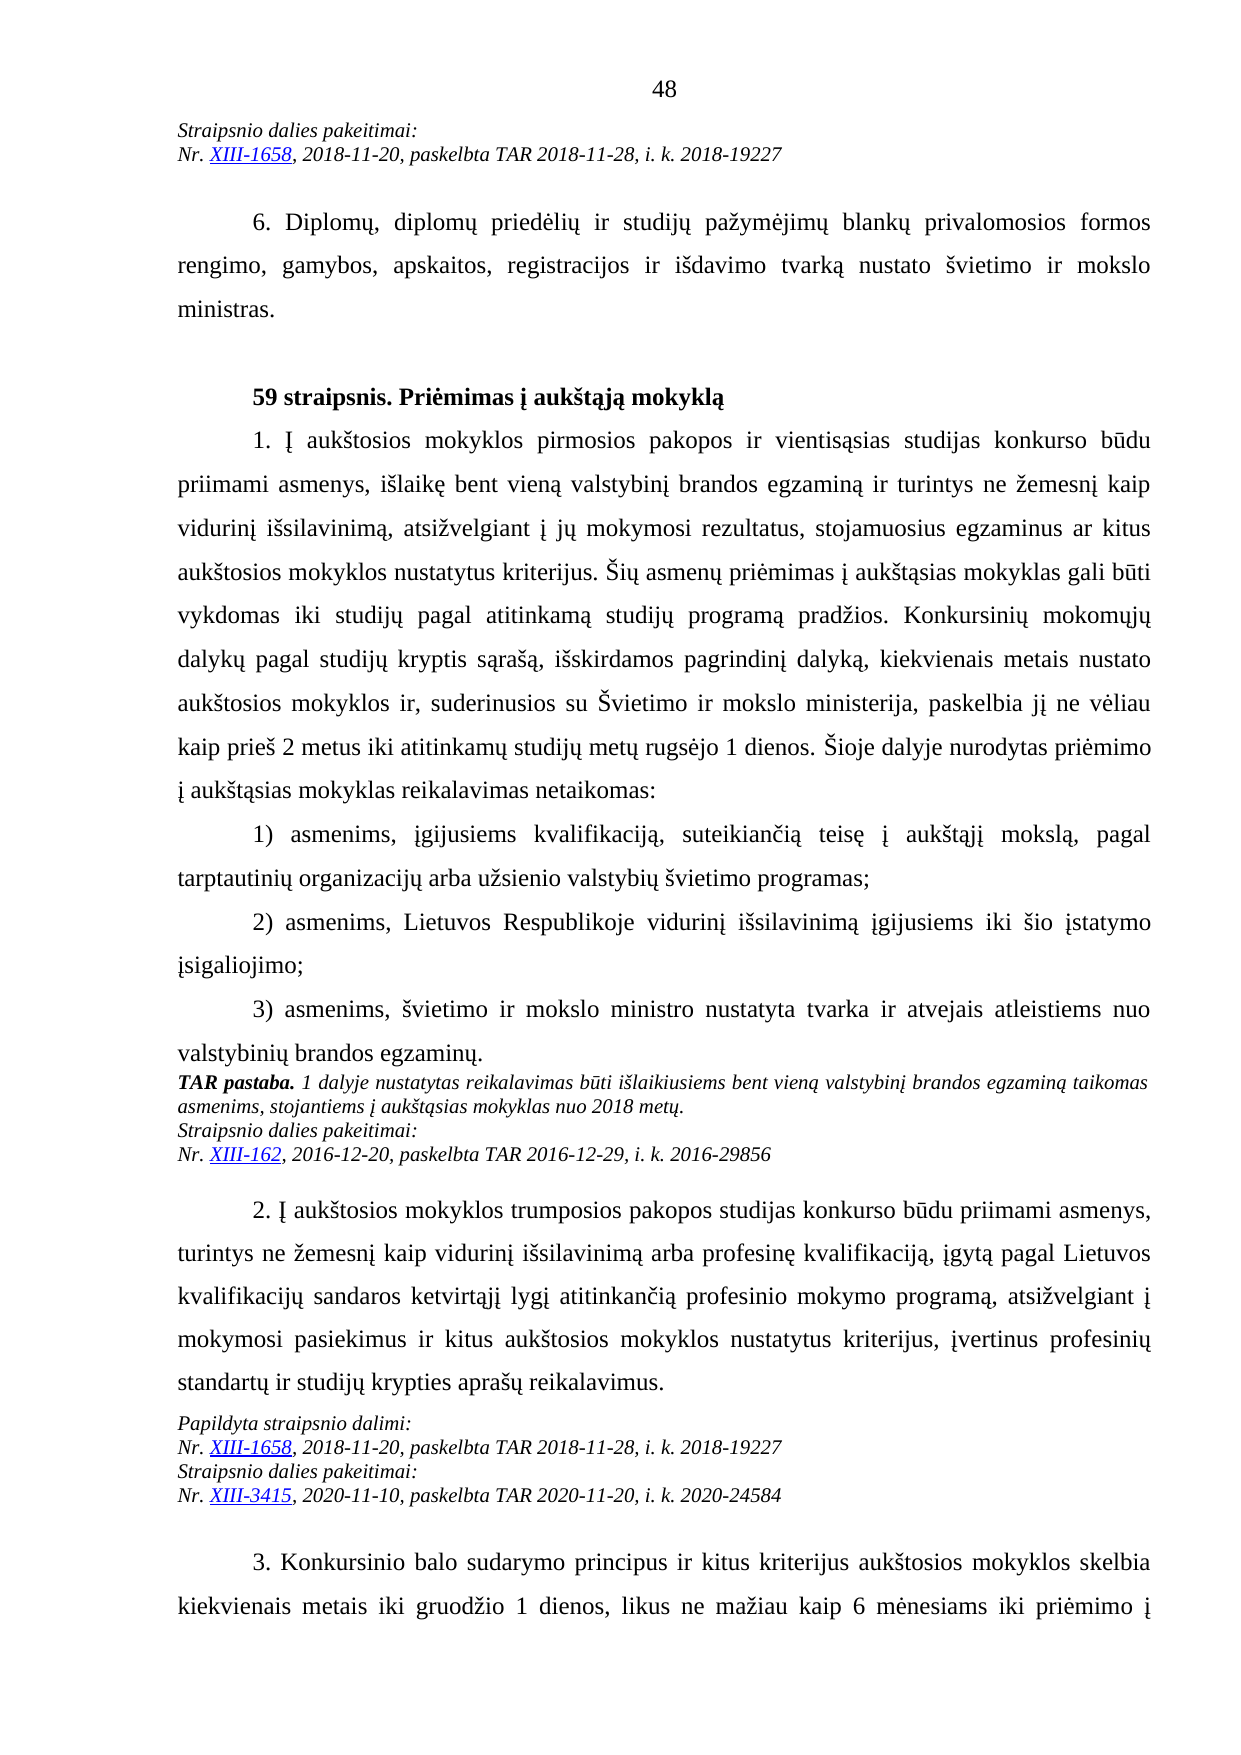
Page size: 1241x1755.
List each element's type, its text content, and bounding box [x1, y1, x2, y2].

text 3) asmenims, švietimo ir mokslo ministro nustatyta tvarka ir atvejais atleistiems nuo valstybinių brandos egzaminų. [177, 982, 1152, 1070]
text 6. Diplomų, diplomų priedėlių ir studijų pažymėjimų blankų privalomosios formos rengimo, gamybos, apskaitos, registracijos ir išdavimo tvarką nustato švietimo ir mokslo ministras. [177, 195, 1152, 326]
text Nr. XIII-3415, 2020-11-10, paskelbta TAR 2020-11-20, i. k. 2020-24584 [177, 1483, 1152, 1507]
text Nr. XIII-162, 2016-12-20, paskelbta TAR 2016-12-29, i. k. 2016-29856 [177, 1142, 1152, 1166]
text 1. Į aukštosios mokyklos pirmosios pakopos ir vientisąsias studijas konkurso būdu priimami asmenys, išlaikę bent vieną valstybinį brandos egzaminą ir turintys ne žemesnį kaip vidurinį išsilavinimą, atsižvelgiant į jų mokymosi rezultatus, stojamuosius egzaminus ar kitus aukštosios mokyklos nustatytus kriterijus. Šių asmenų priėmimas į aukštąsias mokyklas gali būti vykdomas iki studijų pagal atitinkamą studijų programą pradžios. Konkursinių mokomųjų dalykų pagal studijų kryptis sąrašą, išskirdamos pagrindinį dalyką, kiekvienais metais nustato aukštosios mokyklos ir, suderinusios su Švietimo ir mokslo ministerija, paskelbia jį ne vėliau kaip prieš 2 metus iki atitinkamų studijų metų rugsėjo 1 dienos. Šioje dalyje nurodytas priėmimo į aukštąsias mokyklas reikalavimas netaikomas: [177, 414, 1152, 807]
text 3. Konkursinio balo sudarymo principus ir kitus kriterijus aukštosios mokyklos skelbia kiekvienais metais iki gruodžio 1 dienos, likus ne mažiau kaip 6 mėnesiams iki priėmimo į [177, 1536, 1152, 1623]
text 1) asmenims, įgijusiems kvalifikaciją, suteikiančią teisę į aukštąjį mokslą, pagal tarptautinių organizacijų arba užsienio valstybių švietimo programas; [177, 807, 1152, 895]
text Straipsnio dalies pakeitimai: [177, 1459, 1152, 1483]
text Straipsnio dalies pakeitimai: [177, 1118, 1152, 1142]
text TAR pastaba. 1 dalyje nustatytas reikalavimas būti išlaikiusiems bent vieną valstybinį brandos egzaminą taikomas asmenims, stojantiems į aukštąsias mokyklas nuo 2018 metų. [177, 1070, 1152, 1118]
text Nr. XIII-1658, 2018-11-20, paskelbta TAR 2018-11-28, i. k. 2018-19227 [177, 142, 1152, 166]
text Straipsnio dalies pakeitimai: [177, 118, 1152, 142]
text 2. Į aukštosios mokyklos trumposios pakopos studijas konkurso būdu priimami asmenys, turintys ne žemesnį kaip vidurinį išsilavinimą arba profesinę kvalifikaciją, įgytą pagal Lietuvos kvalifikacijų sandaros ketvirtąjį lygį atitinkančią profesinio mokymo programą, atsižvelgiant į mokymosi pasiekimus ir kitus aukštosios mokyklos nustatytus kriterijus, įvertinus profesinių standartų ir studijų krypties aprašų reikalavimus. [177, 1195, 1152, 1396]
text Nr. XIII-1658, 2018-11-20, paskelbta TAR 2018-11-28, i. k. 2018-19227 [177, 1435, 1152, 1459]
text 2) asmenims, Lietuvos Respublikoje vidurinį išsilavinimą įgijusiems iki šio įstatymo įsigaliojimo; [177, 895, 1152, 982]
text 59 straipsnis. Priėmimas į aukštąją mokyklą [177, 370, 1152, 414]
text Papildyta straipsnio dalimi: [177, 1411, 1152, 1435]
